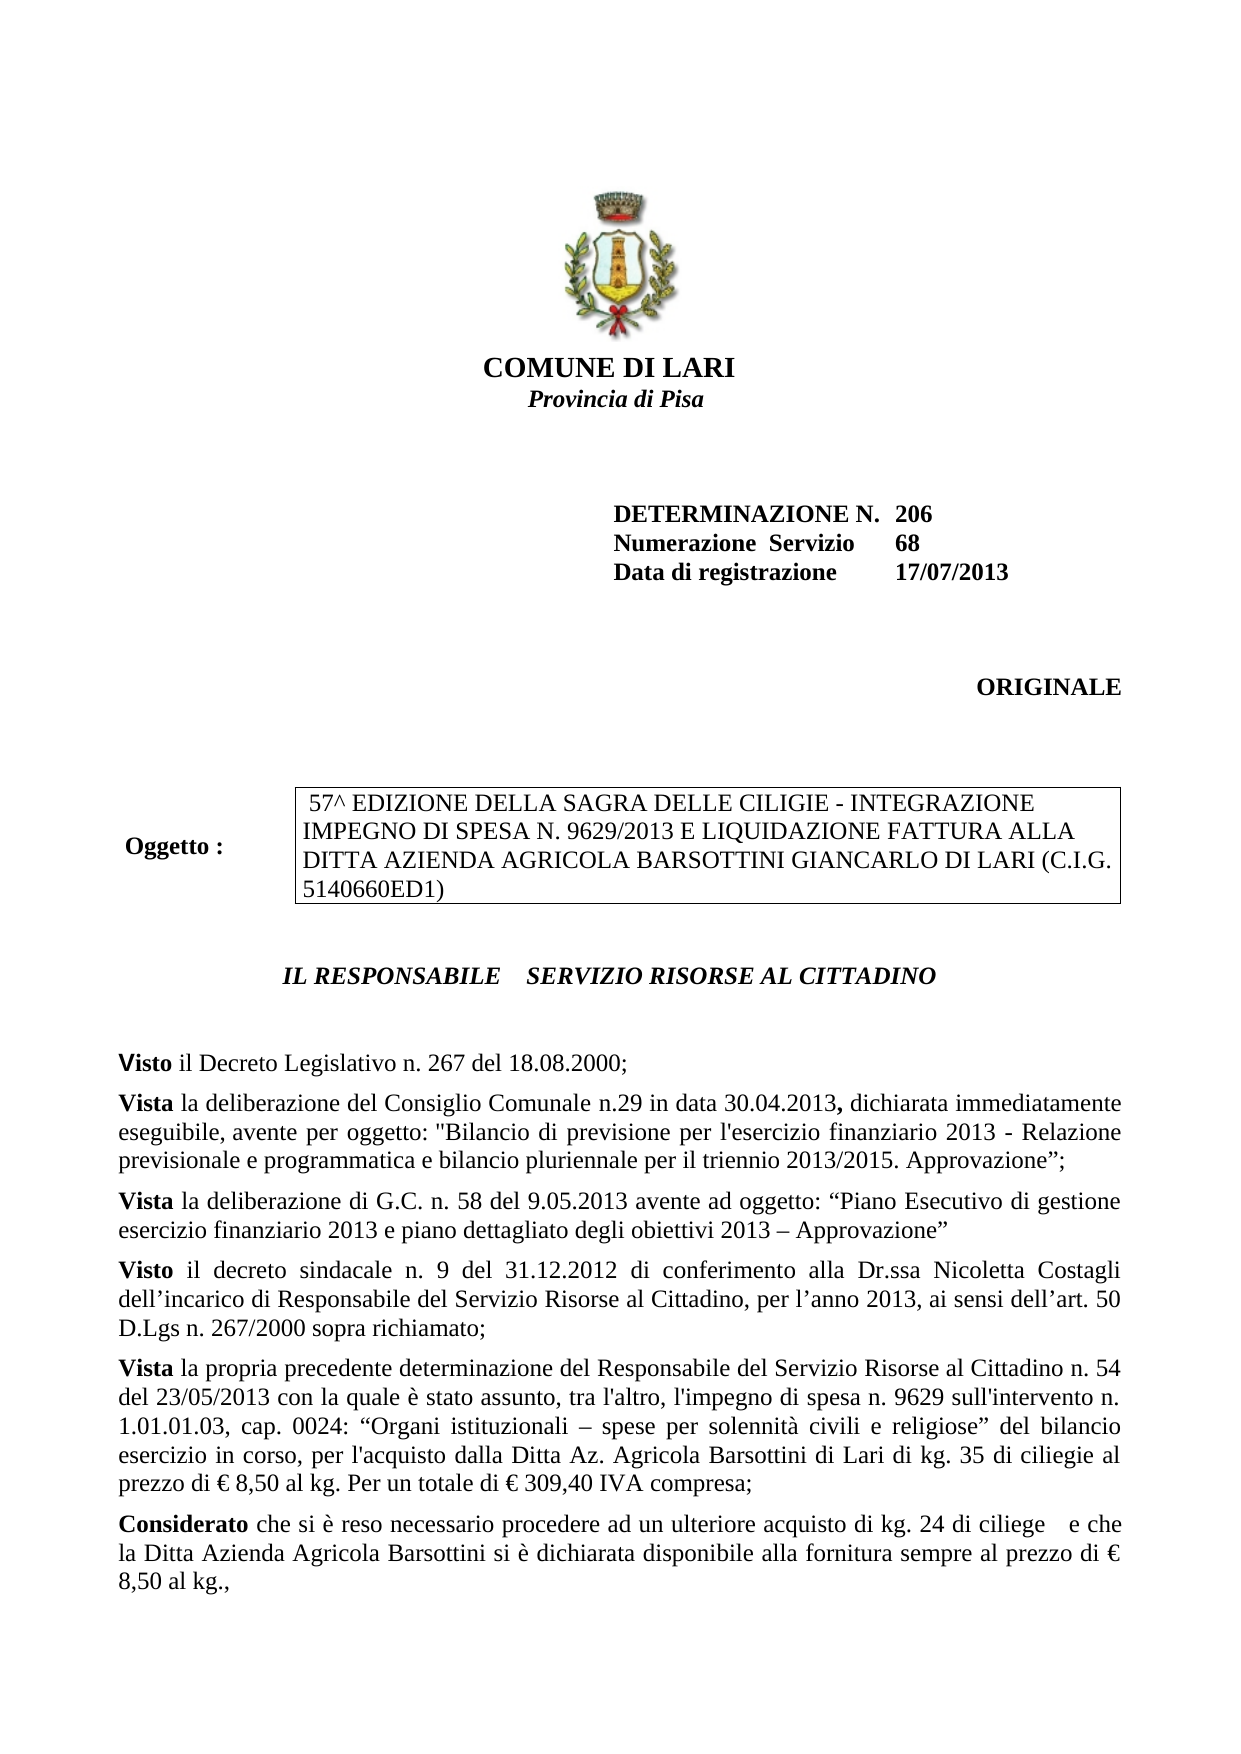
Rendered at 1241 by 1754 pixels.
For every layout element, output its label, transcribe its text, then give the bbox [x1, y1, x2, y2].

title comune di lari [118, 351, 1122, 384]
table_cell 68 [888, 528, 1122, 557]
title Provincia di Pisa [118, 384, 1122, 413]
picture [558, 186, 682, 342]
table_cell [345, 557, 606, 585]
table_cell Numerazione Servizio [606, 528, 887, 557]
table_cell [117, 528, 345, 557]
table_cell Data di registrazione [606, 557, 887, 585]
text Considerato che si è reso necessario procedere ad un ulteriore acquisto di kg. 24 di ciliege e che la Ditta Azienda Agricola Barsottini si è dichiarata disponibile alla fornitura sempre al prezzo di € 8,50 al kg., [118, 1509, 1122, 1595]
table_cell [117, 557, 345, 585]
text Vista la deliberazione di G.C. n. 58 del 9.05.2013 avente ad oggetto: “Piano Esecutivo di gestione esercizio finanziario 2013 e piano dettagliato degli obiettivi 2013 – Approvazione” [118, 1186, 1122, 1244]
table_header [345, 499, 606, 528]
text Vista la propria precedente determinazione del Responsabile del Servizio Risorse al Cittadino n. 54 del 23/05/2013 con la quale è stato assunto, tra l'altro, l'impegno di spesa n. 9629 sull'intervento n. 1.01.01.03, cap. 0024: “Organi istituzionali – spese per solennità civili e religiose” del bilancio esercizio in corso, per l'acquisto dalla Ditta Az. Agricola Barsottini di Lari di kg. 35 di ciliegie al prezzo di € 8,50 al kg. Per un totale di € 309,40 IVA compresa; [118, 1353, 1122, 1497]
subtitle ORIGINALE [118, 672, 1122, 700]
table_cell [345, 528, 606, 557]
text IL RESPONSABILE SERVIZIO RISORSE AL CITTADINO [118, 961, 1122, 990]
table_header 206 [888, 499, 1122, 528]
text Visto il Decreto Legislativo n. 267 del 18.08.2000; [118, 1019, 1122, 1076]
table_header DETERMINAZIONE N. [606, 499, 887, 528]
text Visto il decreto sindacale n. 9 del 31.12.2012 di conferimento alla Dr.ssa Nicoletta Costagli dell’incarico di Responsabile del Servizio Risorse al Cittadino, per l’anno 2013, ai sensi dell’art. 50 D.Lgs n. 267/2000 sopra richiamato; [118, 1255, 1122, 1342]
table_cell 17/07/2013 [888, 557, 1122, 585]
table_header [117, 499, 345, 528]
text Vista la deliberazione del Consiglio Comunale n.29 in data 30.04.2013, dichiarata immediatamente eseguibile, avente per oggetto: "Bilancio di previsione per l'esercizio finanziario 2013 - Relazione previsionale e programmatica e bilancio pluriennale per il triennio 2013/2015. Approvazione”; [118, 1088, 1122, 1174]
table_header 57^ EDIZIONE DELLA SAGRA DELLE CILIGIE - INTEGRAZIONE IMPEGNO DI SPESA N. 9629/2013 E LIQUIDAZIONE FATTURA ALLA DITTA AZIENDA AGRICOLA BARSOTTINI GIANCARLO DI LARI (C.I.G. 5140660ED1) [296, 788, 1120, 903]
table_header Oggetto : [117, 787, 295, 903]
